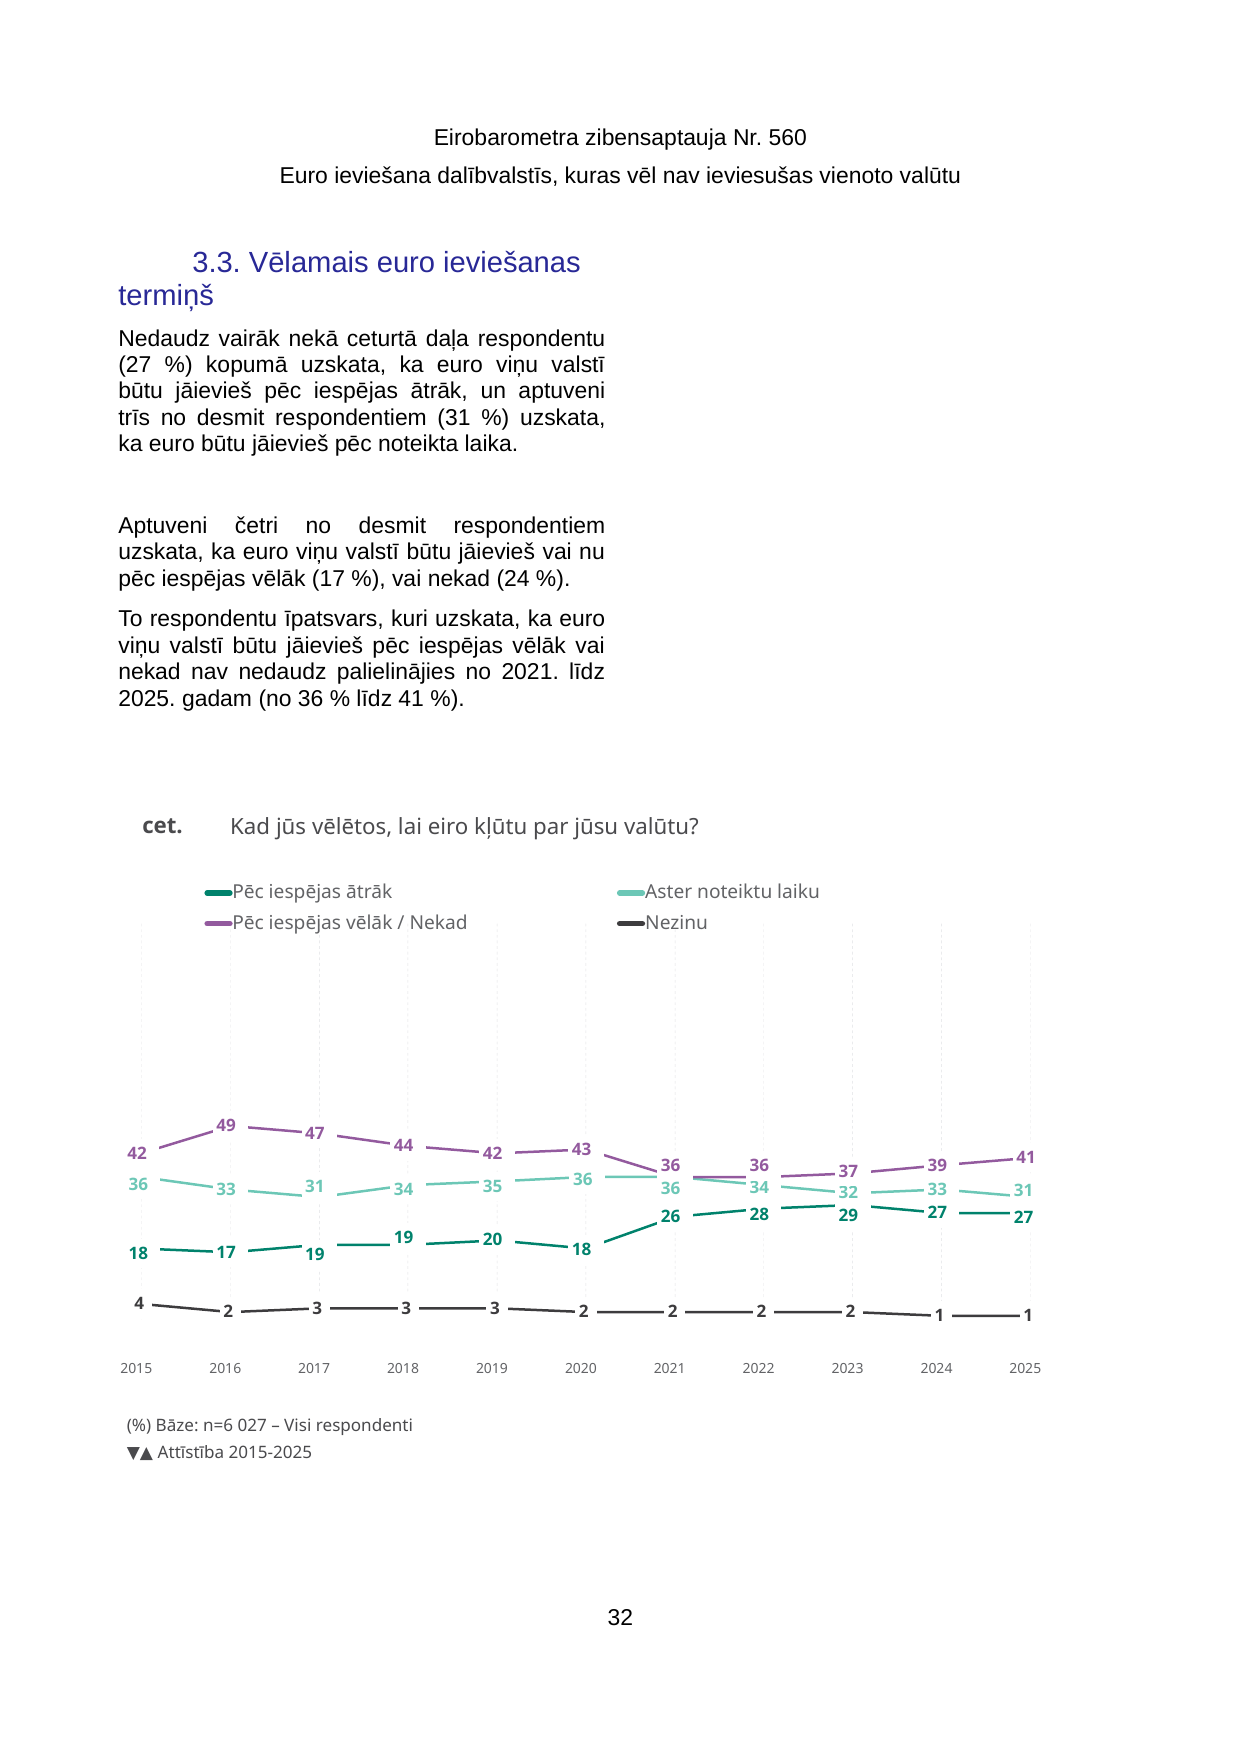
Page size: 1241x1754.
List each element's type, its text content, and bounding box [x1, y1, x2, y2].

text Aptuveni četri no desmit respondentiem uzskata, ka euro viņu valstī būtu jāievieš vai nu pēc iespējas vēlāk (17 %), vai nekad (24 %). [118, 512, 605, 591]
subtitle 3.3. Vēlamais euro ieviešanas termiņš [118, 245, 605, 312]
text Nedaudz vairāk nekā ceturtā daļa respondentu (27 %) kopumā uzskata, ka euro viņu valstī būtu jāievieš pēc iespējas ātrāk, un aptuveni trīs no desmit respondentiem (31 %) uzskata, ka euro būtu jāievieš pēc noteikta laika. [118, 324, 605, 456]
text To respondentu īpatsvars, kuri uzskata, ka euro viņu valstī būtu jāievieš pēc iespējas vēlāk vai nekad nav nedaudz palielinājies no 2021. līdz 2025. gadam (no 36 % līdz 41 %). [118, 605, 605, 711]
